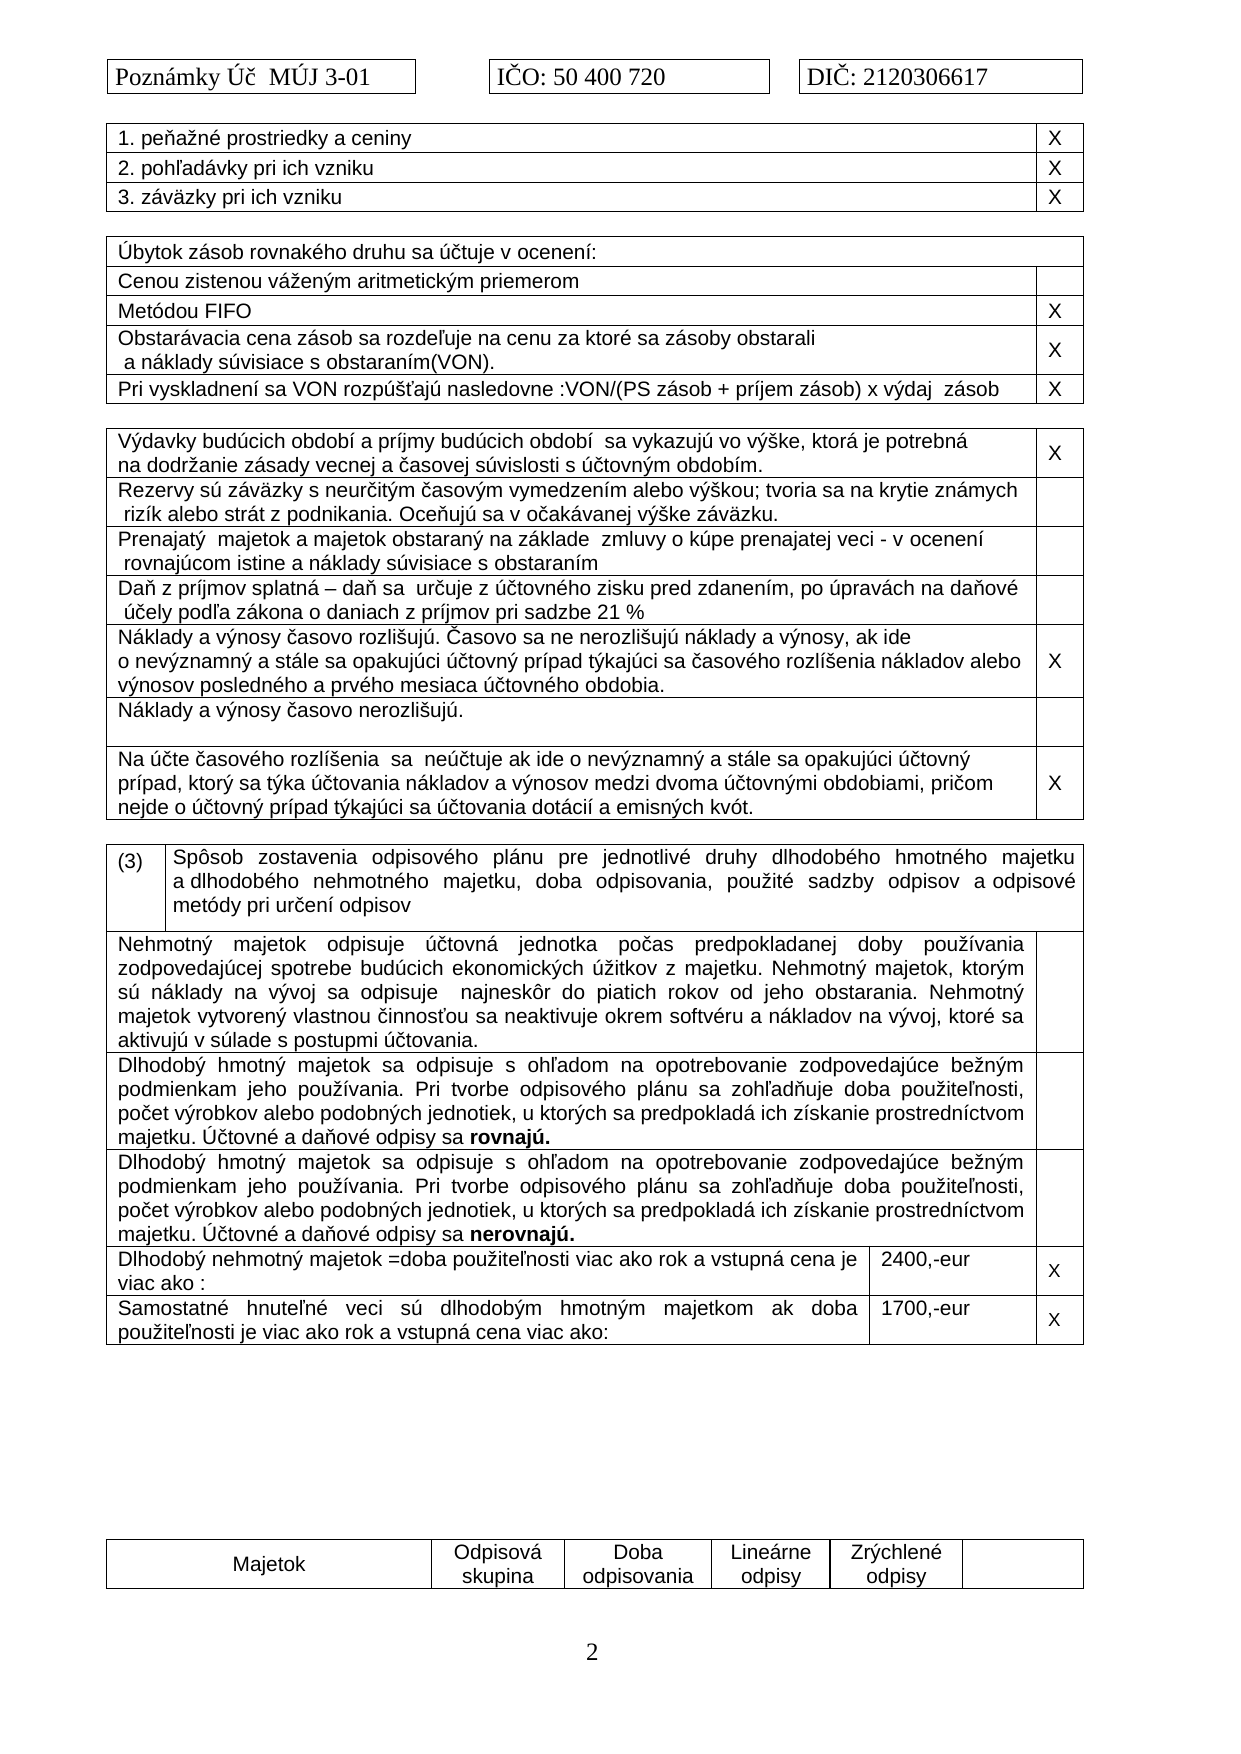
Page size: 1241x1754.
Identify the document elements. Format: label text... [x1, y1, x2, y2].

table_cell 3. záväzky pri ich vzniku [107, 183, 1036, 211]
table_cell Prenajatý majetok a majetok obstaraný na základe zmluvy o kúpe prenajatej veci - v ocenení rovnajúcom istine a náklady súvisiace s obstaraním [107, 527, 1036, 575]
table_cell Metódou FIFO [107, 296, 1036, 325]
table_cell 1700,-eur [870, 1296, 1036, 1343]
table_cell Samostatné hnuteľné veci sú dlhodobým hmotným majetkom ak doba použiteľnosti je viac ako rok a vstupná cena viac ako: [107, 1296, 869, 1343]
table_cell [1037, 932, 1083, 1052]
table_cell Dlhodobý hmotný majetok sa odpisuje s ohľadom na opotrebovanie zodpovedajúce bežným podmienkam jeho používania. Pri tvorbe odpisového plánu sa zohľadňuje doba použiteľnosti, počet výrobkov alebo podobných jednotiek, u ktorých sa predpokladá ich získanie prostredníctvom majetku. Účtovné a daňové odpisy sa rovnajú. [107, 1053, 1036, 1149]
table_cell [1037, 527, 1083, 575]
table_header Majetok [107, 1540, 431, 1588]
table_header [963, 1540, 1083, 1588]
table_header Lineárne odpisy [712, 1540, 829, 1588]
table_cell Pri vyskladnení sa VON rozpúšťajú nasledovne :VON/(PS zásob + príjem zásob) x výdaj zásob [107, 375, 1036, 403]
table_cell X [1037, 296, 1083, 325]
table_cell 1. peňažné prostriedky a ceniny [107, 124, 1036, 152]
table_cell [1037, 576, 1083, 624]
table_cell [1037, 267, 1083, 295]
table_header Spôsob zostavenia odpisového plánu pre jednotlivé druhy dlhodobého hmotného majetku a dlhodobého nehmotného majetku, doba odpisovania, použité sadzby odpisov a odpisové metódy pri určení odpisov [166, 845, 1083, 931]
table_cell 2400,-eur [870, 1247, 1036, 1294]
table_header Úbytok zásob rovnakého druhu sa účtuje v ocenení: [107, 237, 1083, 266]
table_cell X [1037, 326, 1083, 374]
table_cell Rezervy sú záväzky s neurčitým časovým vymedzením alebo výškou; tvoria sa na krytie známych rizík alebo strát z podnikania. Oceňujú sa v očakávanej výške záväzku. [107, 478, 1036, 526]
table_cell X [1037, 124, 1083, 152]
table_cell X [1037, 183, 1083, 211]
table_header Zrýchlené odpisy [831, 1540, 962, 1588]
table_header Doba odpisovania [565, 1540, 711, 1588]
table_cell [1037, 1150, 1083, 1246]
table_cell X [1037, 625, 1083, 697]
table_cell Na účte časového rozlíšenia sa neúčtuje ak ide o nevýznamný a stále sa opakujúci účtovný prípad, ktorý sa týka účtovania nákladov a výnosov medzi dvoma účtovnými obdobiami, pričom nejde o účtovný prípad týkajúci sa účtovania dotácií a emisných kvót. [107, 747, 1036, 819]
table_cell Náklady a výnosy časovo rozlišujú. Časovo sa ne nerozlišujú náklady a výnosy, ak ide o nevýznamný a stále sa opakujúci účtovný prípad týkajúci sa časového rozlíšenia nákladov alebo výnosov posledného a prvého mesiaca účtovného obdobia. [107, 625, 1036, 697]
table_cell Náklady a výnosy časovo nerozlišujú. [107, 698, 1036, 746]
table_cell 2. pohľadávky pri ich vzniku [107, 153, 1036, 182]
table_cell X [1037, 375, 1083, 403]
table_cell Dlhodobý hmotný majetok sa odpisuje s ohľadom na opotrebovanie zodpovedajúce bežným podmienkam jeho používania. Pri tvorbe odpisového plánu sa zohľadňuje doba použiteľnosti, počet výrobkov alebo podobných jednotiek, u ktorých sa predpokladá ich získanie prostredníctvom majetku. Účtovné a daňové odpisy sa nerovnajú. [107, 1150, 1036, 1246]
table_cell Obstarávacia cena zásob sa rozdeľuje na cenu za ktoré sa zásoby obstarali a náklady súvisiace s obstaraním(VON). [107, 326, 1036, 374]
table_cell [1037, 1053, 1083, 1149]
table_cell X [1037, 1296, 1083, 1343]
table_cell [1037, 698, 1083, 746]
table_cell Dlhodobý nehmotný majetok =doba použiteľnosti viac ako rok a vstupná cena je viac ako : [107, 1247, 869, 1294]
table_cell X [1037, 153, 1083, 182]
table_cell Cenou zistenou váženým aritmetickým priemerom [107, 267, 1036, 295]
table_cell Nehmotný majetok odpisuje účtovná jednotka počas predpokladanej doby používania zodpovedajúcej spotrebe budúcich ekonomických úžitkov z majetku. Nehmotný majetok, ktorým sú náklady na vývoj sa odpisuje najneskôr do piatich rokov od jeho obstarania. Nehmotný majetok vytvorený vlastnou činnosťou sa neaktivuje okrem softvéru a nákladov na vývoj, ktoré sa aktivujú v súlade s postupmi účtovania. [107, 932, 1036, 1052]
table_header [107, 845, 165, 931]
table_cell X [1037, 747, 1083, 819]
table_header Výdavky budúcich období a príjmy budúcich období sa vykazujú vo výške, ktorá je potrebná na dodržanie zásady vecnej a časovej súvislosti s účtovným obdobím. [107, 429, 1036, 477]
table_header Odpisová skupina [432, 1540, 564, 1588]
table_cell [1037, 478, 1083, 526]
table_header X [1037, 429, 1083, 477]
table_cell Daň z príjmov splatná – daň sa určuje z účtovného zisku pred zdanením, po úpravách na daňové účely podľa zákona o daniach z príjmov pri sadzbe 21 % [107, 576, 1036, 624]
table_cell X [1037, 1247, 1083, 1294]
